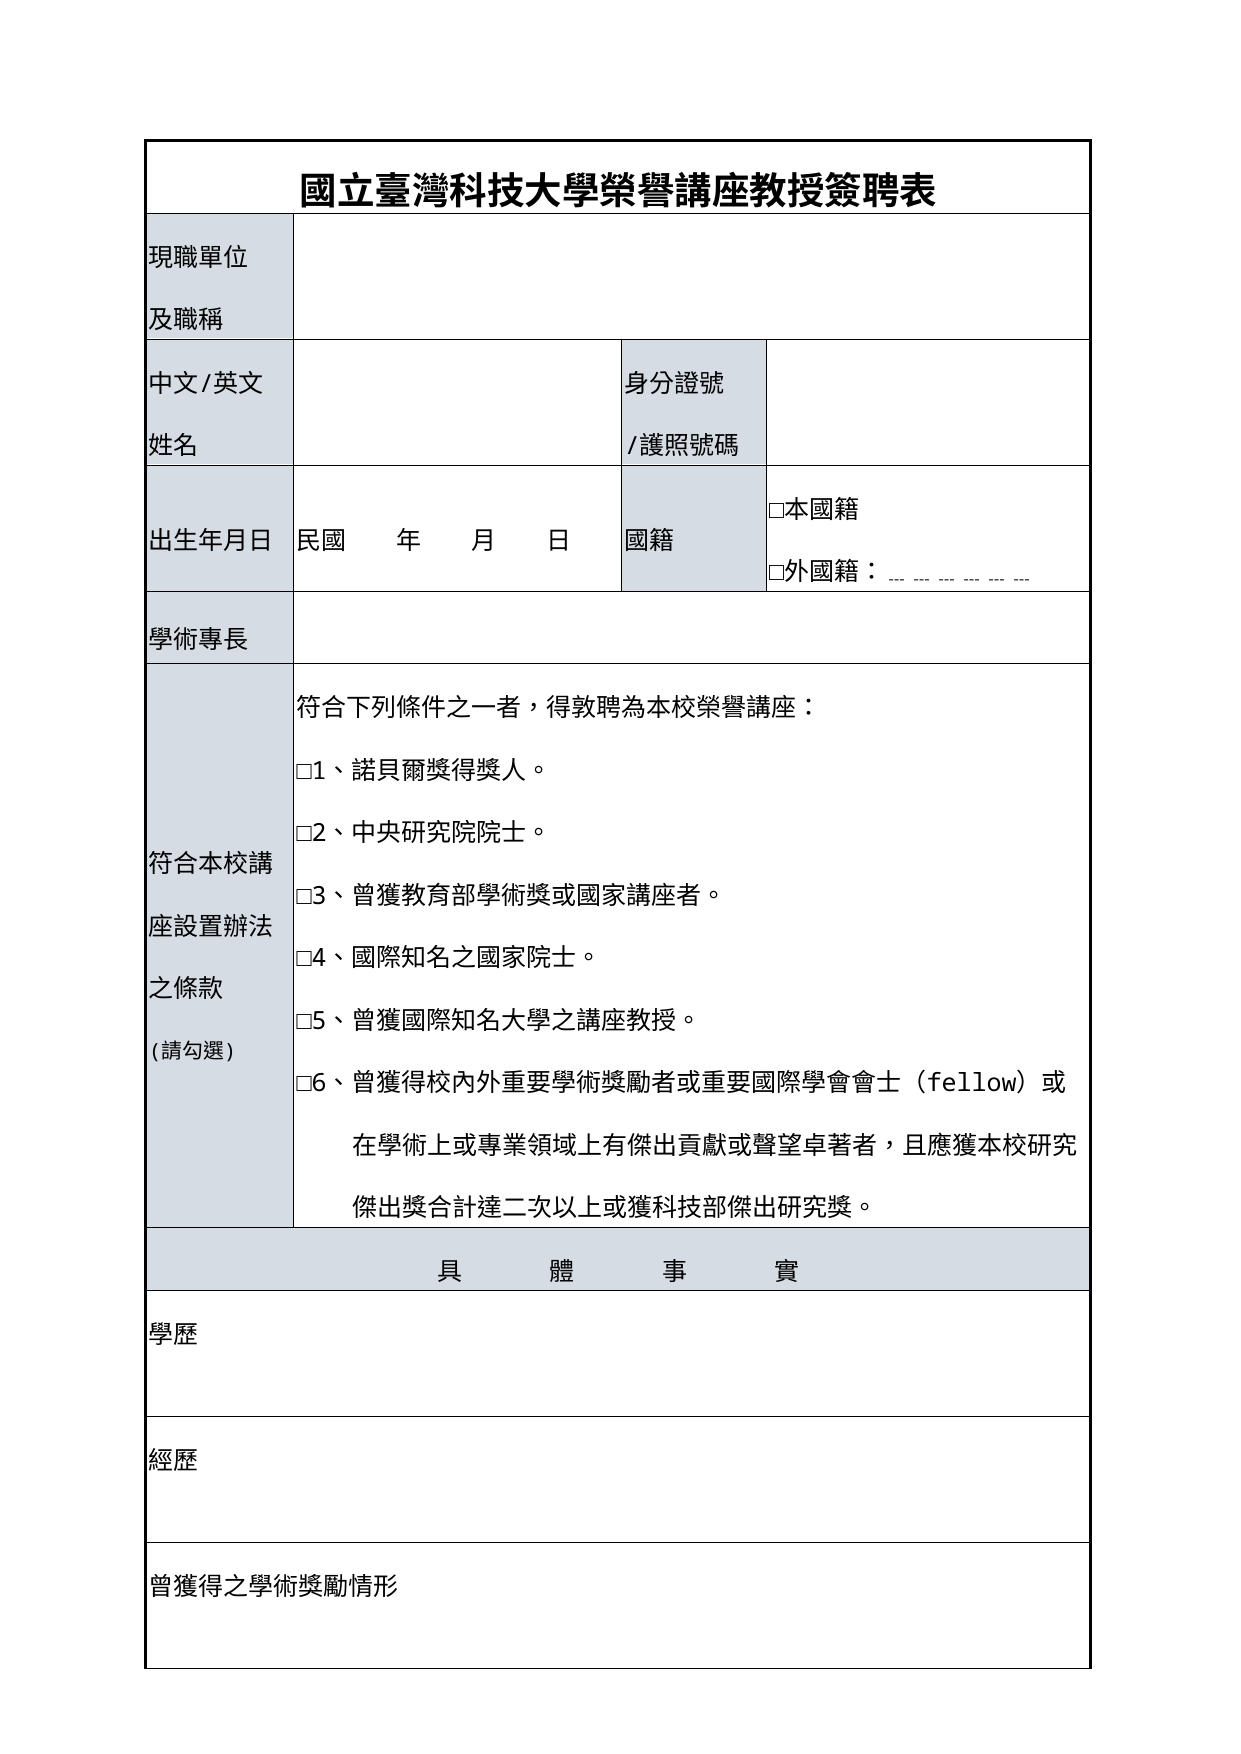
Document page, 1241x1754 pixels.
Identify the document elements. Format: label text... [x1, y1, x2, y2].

table_cell [294, 214, 1089, 338]
table_cell 學術專長 [147, 592, 293, 663]
table_cell □本國籍 □外國籍：﹍﹍﹍﹍﹍﹍ [767, 466, 1089, 591]
table_header 國立臺灣科技大學榮譽講座教授簽聘表 [147, 142, 1089, 212]
table_cell 學歷 [147, 1291, 1089, 1416]
table_cell 符合下列條件之一者，得敦聘為本校榮譽講座： □1、諾貝爾獎得獎人。 □2、中央研究院院士。 □3、曾獲教育部學術獎或國家講座者。 □4、國際知名之國家院士。 □5、曾獲國際知名大學之講座教授。 □6、曾獲得校內外重要學術獎勵者或重要國際學會會士（fellow）或在學術上或專業領域上有傑出貢獻或聲望卓著者，且應獲本校研究傑出獎合計達二次以上或獲科技部傑出研究獎。 [294, 664, 1089, 1227]
table_cell 具 體 事 實 [147, 1228, 1089, 1290]
table_cell [294, 592, 1089, 663]
table_cell 民國 年 月 日 [294, 466, 621, 591]
table_cell 中文/英文 姓名 [147, 340, 293, 464]
table_cell 符合本校講座設置辦法之條款 (請勾選) [147, 664, 293, 1227]
table_cell 出生年月日 [147, 466, 293, 591]
table_cell 經歷 [147, 1417, 1089, 1542]
table_cell 國籍 [622, 466, 766, 591]
table_cell [767, 340, 1089, 464]
table_cell 身分證號 /護照號碼 [622, 340, 766, 464]
table_cell 曾獲得之學術獎勵情形 [147, 1543, 1089, 1668]
table_cell [294, 340, 621, 464]
table_cell 現職單位 及職稱 [147, 214, 293, 338]
